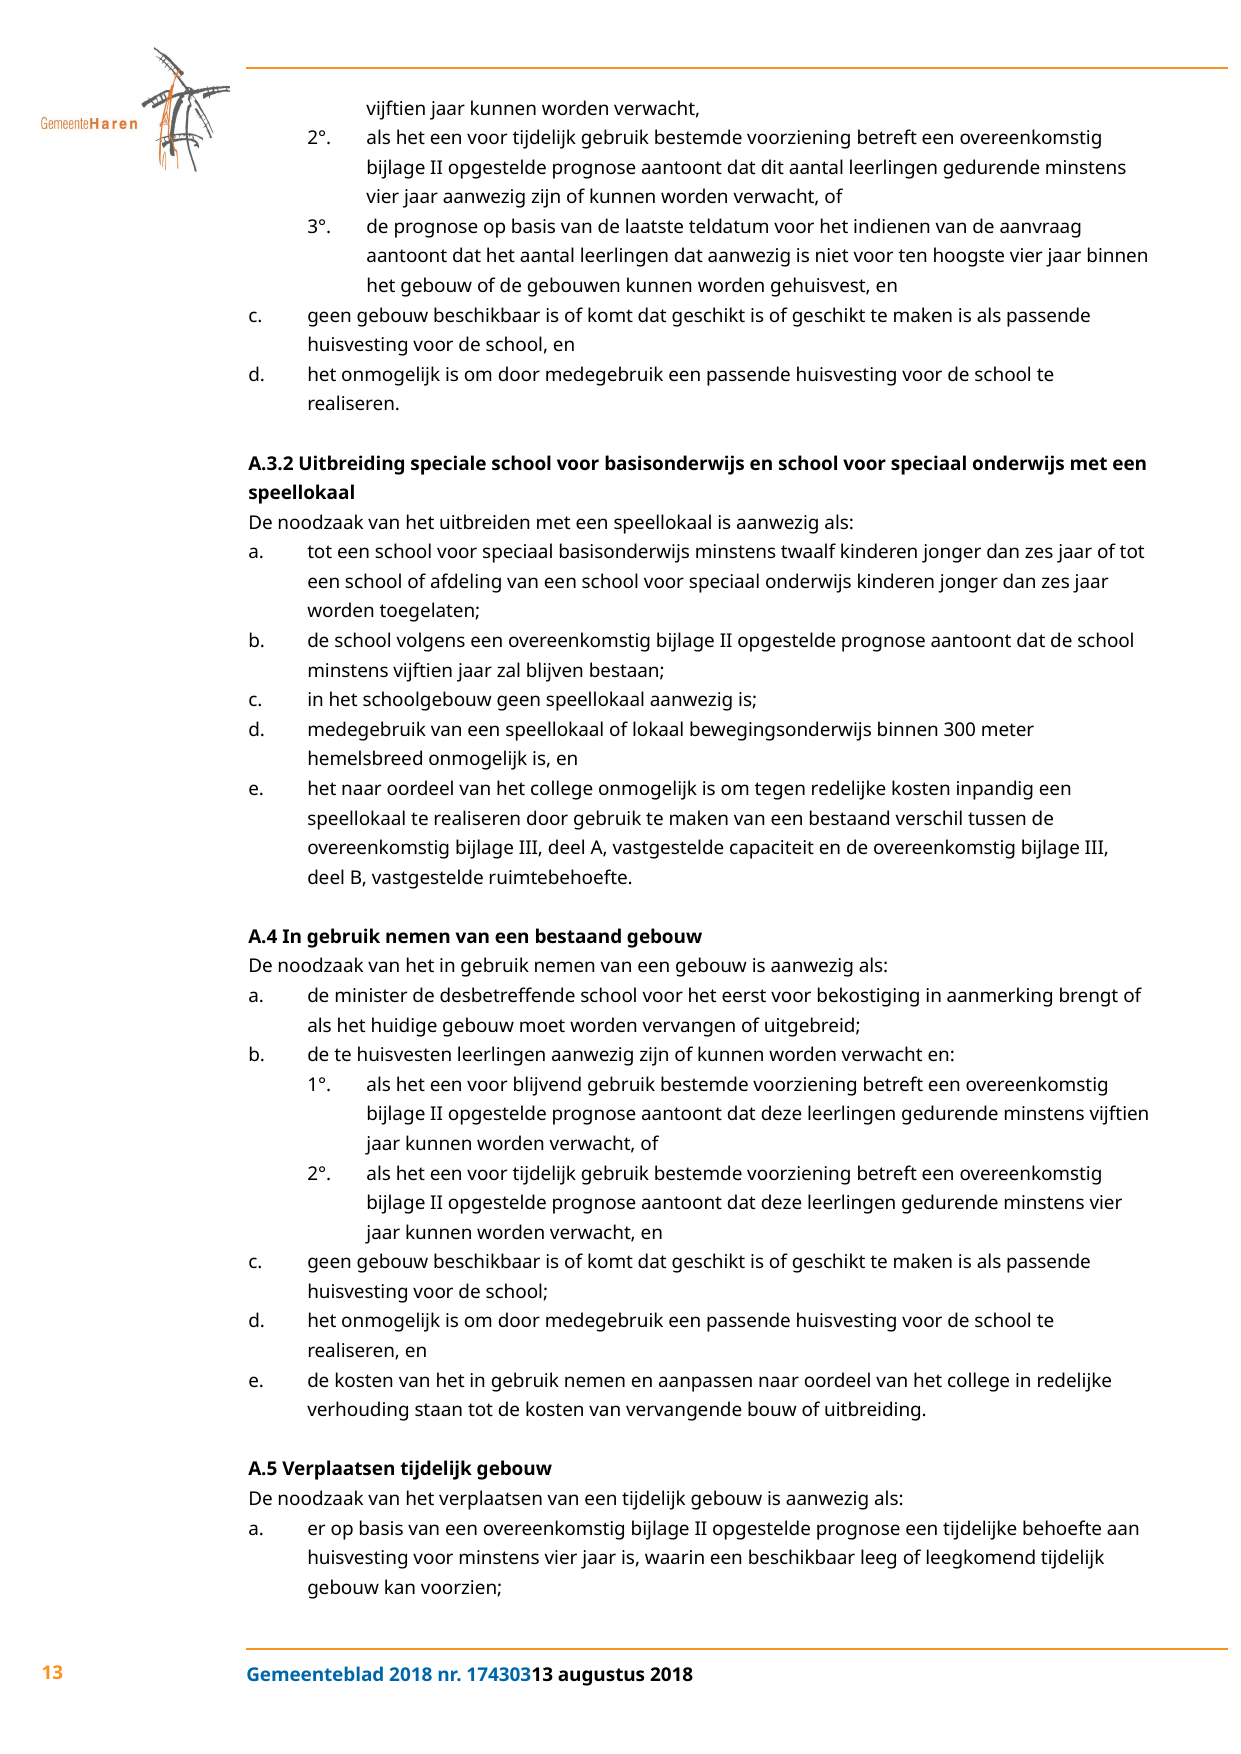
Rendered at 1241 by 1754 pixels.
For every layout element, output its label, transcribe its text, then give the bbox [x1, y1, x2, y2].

text A.3.2 Uitbreiding speciale school voor basisonderwijs en school voor speciaal onderwijs met een speellokaal [248, 450, 1152, 505]
list het onmogelijk is om door medegebruik een passende huis­vesting voor de school te realiseren. [248, 361, 1152, 416]
list als het een voor tijdelijk gebruik bestemde voorziening betreft een overeenkomstig bijlage II opgestelde prognose aantoont dat dit aantal leerlingen gedurende minstens vier jaar aanwezig zijn of kunnen worden verwacht, of [307, 124, 1152, 209]
text De noodzaak van het in gebruik nemen van een gebouw is aanwezig als: [248, 953, 1152, 978]
list medegebruik van een speellokaal of lokaal bewegingsonderwijs binnen 300 meter hemelsbreed onmogelijk is, en [248, 716, 1152, 771]
list de minister de desbetreffende school voor het eerst voor bekostiging in aanmerking brengt of als het huidige gebouw moet worden vervangen of uitgebreid; [248, 982, 1152, 1038]
text A.4 In gebruik nemen van een bestaand gebouw [248, 923, 1152, 949]
list er op basis van een overeenkomstig bijlage II opgestelde prognose een tijdelijke behoefte aan huisvesting voor minstens vier jaar is, waarin een beschikbaar leeg of leegkomend tijdelijk gebouw kan voorzien; [248, 1515, 1152, 1600]
list vijftien jaar kunnen worden verwacht, [307, 95, 1152, 121]
list geen gebouw beschikbaar is of komt dat geschikt is of geschikt te maken is als passende huisvesting voor de school; [248, 1248, 1152, 1304]
list het onmogelijk is om door medegebruik een passende huis­vesting voor de school te realiseren, en [248, 1308, 1152, 1363]
list de te huisvesten leerlingen aanwezig zijn of kunnen worden verwacht en: [248, 1041, 1152, 1067]
list als het een voor blijvend gebruik bestemde voorziening betreft een overeenkomstig bijlage II opgestelde prognose aantoont dat deze leerlingen gedurende minstens vijftien jaar kunnen worden verwacht, of [307, 1071, 1152, 1156]
list de prognose op basis van de laatste teldatum voor het indienen van de aanvraag aantoont dat het aantal leerlingen dat aanwezig is niet voor ten hoogste vier jaar binnen het gebouw of de gebouwen kunnen worden gehuisvest, en [307, 213, 1152, 298]
list het naar oordeel van het college onmogelijk is om tegen redelijke kosten inpandig een speellokaal te realiseren door gebruik te maken van een bestaand verschil tussen de overeenkomstig bijlage III, deel A, vastgestelde capaciteit en de overeenkomstig bijlage III, deel B, vastgestelde ruimtebehoefte. [248, 775, 1152, 890]
list als het een voor tijdelijk gebruik bestemde voorziening betreft een overeenkomstig bijlage II opgestelde prognose aantoont dat deze leerlingen gedurende minstens vier jaar kunnen wor­den verwacht, en [307, 1160, 1152, 1245]
list tot een school voor speciaal basisonderwijs minstens twaalf kinderen jonger dan zes jaar of tot een school of afdeling van een school voor speciaal onderwijs kinderen jonger dan zes jaar worden toegelaten; [248, 538, 1152, 623]
list in het schoolgebouw geen speellokaal aanwezig is; [248, 686, 1152, 712]
picture [41, 47, 231, 172]
list de school volgens een overeenkomstig bijlage II opgestelde prognose aantoont dat de school minstens vijftien jaar zal blijven bestaan; [248, 627, 1152, 683]
text De noodzaak van het uitbreiden met een speellokaal is aanwezig als: [248, 509, 1152, 535]
list geen gebouw beschikbaar is of komt dat geschikt is of geschikt te maken is als passende huisvesting voor de school, en [248, 302, 1152, 357]
text De noodzaak van het verplaatsen van een tijdelijk gebouw is aanwezig als: [248, 1485, 1152, 1511]
text A.5 Verplaatsen tijdelijk gebouw [248, 1456, 1152, 1481]
list de kosten van het in gebruik nemen en aanpassen naar oordeel van het college in redelijke verhouding staan tot de kosten van vervan­gende bouw of uitbreiding. [248, 1367, 1152, 1422]
